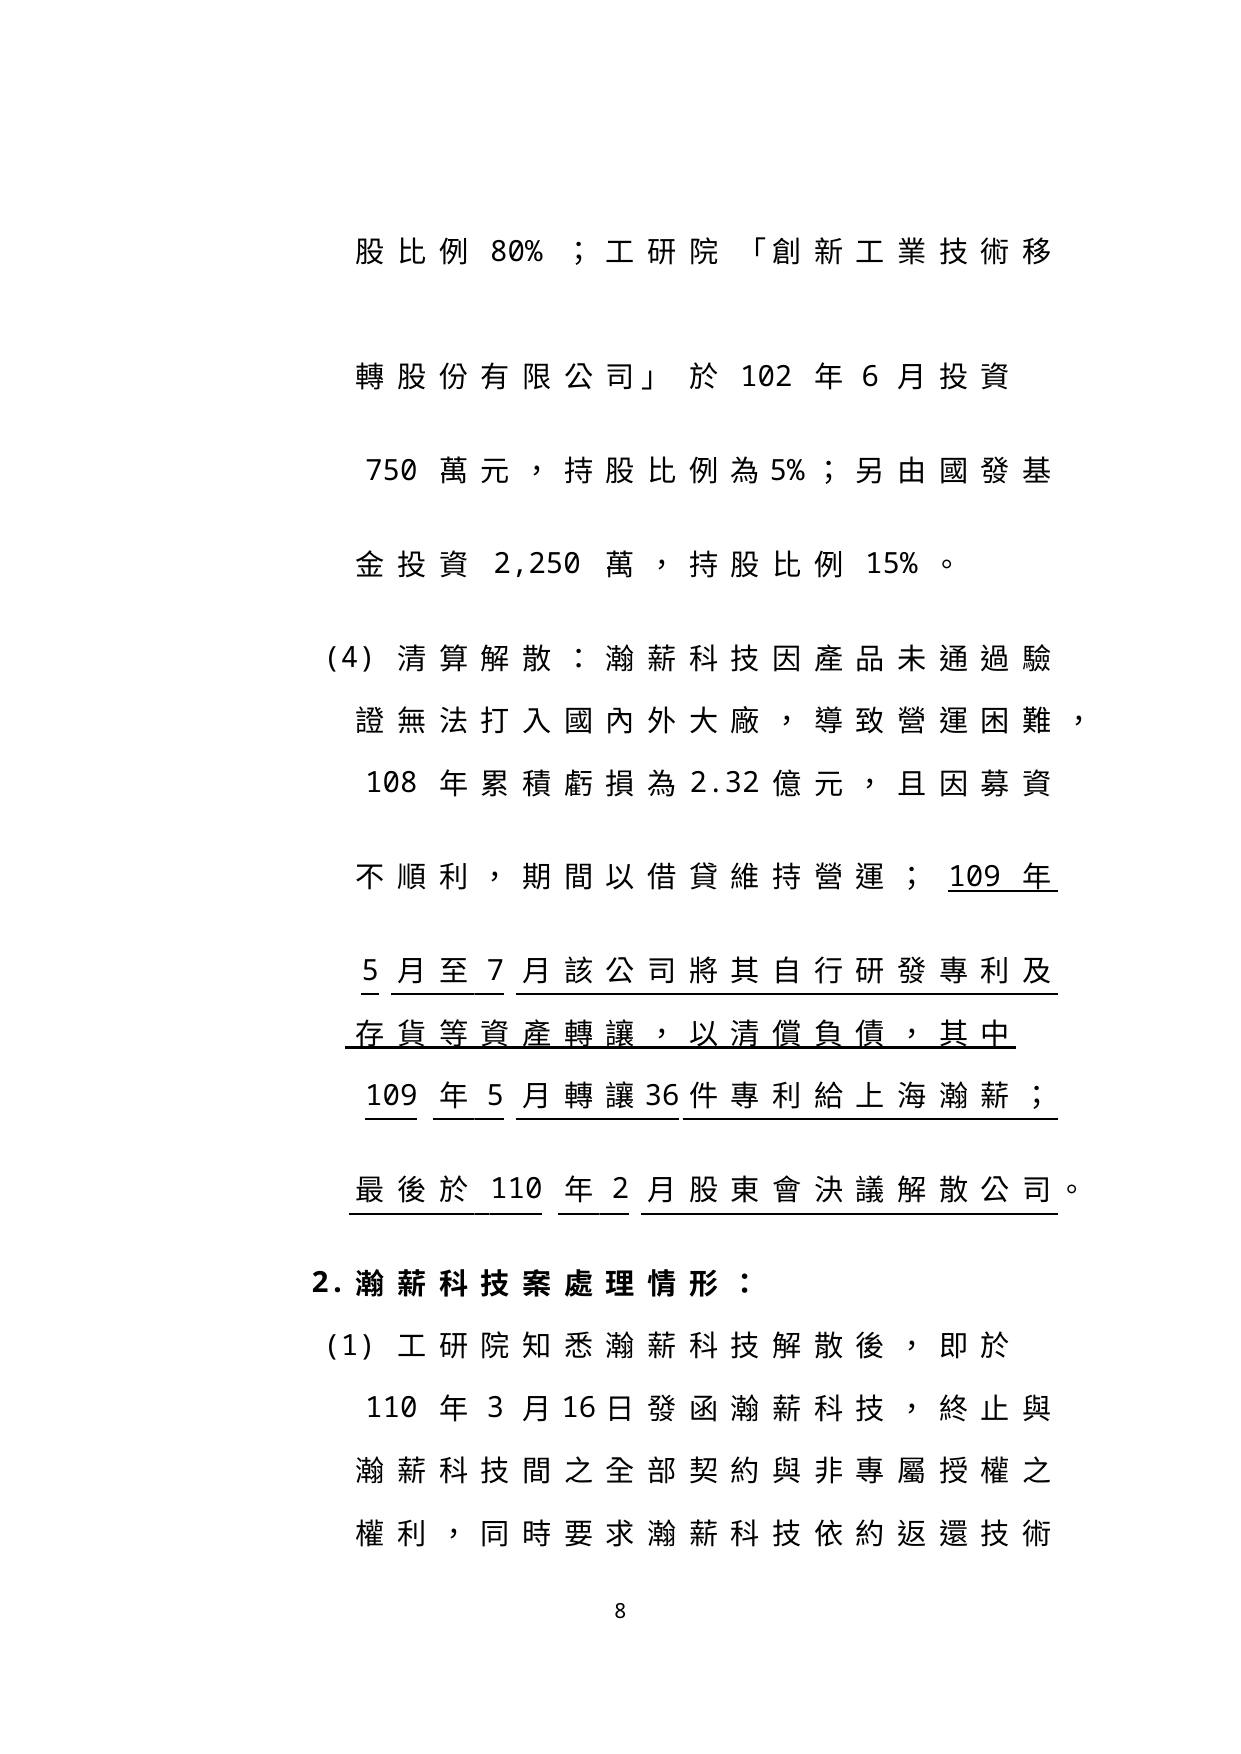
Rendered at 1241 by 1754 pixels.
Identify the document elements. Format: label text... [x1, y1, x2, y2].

text (4)清算解散：瀚薪科技因產品未通過驗證無法打入國內外大廠，導致營運困難，108年累積虧損為2.32億元，且因募資不順利，期間以借貸維持營運；109年5月至7月該公司將其自行研發專利及存貨等資產轉讓，以清償負債，其中109年5月轉讓36件專利給上海瀚薪；最後於110年2月股東會決議解散公司。 [301, 615, 1058, 1240]
text 股比例80%；工研院「創新工業技術移轉股份有限公司」於102年6月投資750萬元，持股比例為5%；另由國發基金投資2,250萬，持股比例15%。 [301, 177, 1058, 615]
text (1)工研院知悉瀚薪科技解散後，即於110年3月16日發函瀚薪科技，終止與瀚薪科技間之全部契約與非專屬授權之權利，同時要求瀚薪科技依約返還技術 [301, 1302, 1058, 1552]
text 2.瀚薪科技案處理情形： [301, 1240, 1058, 1302]
